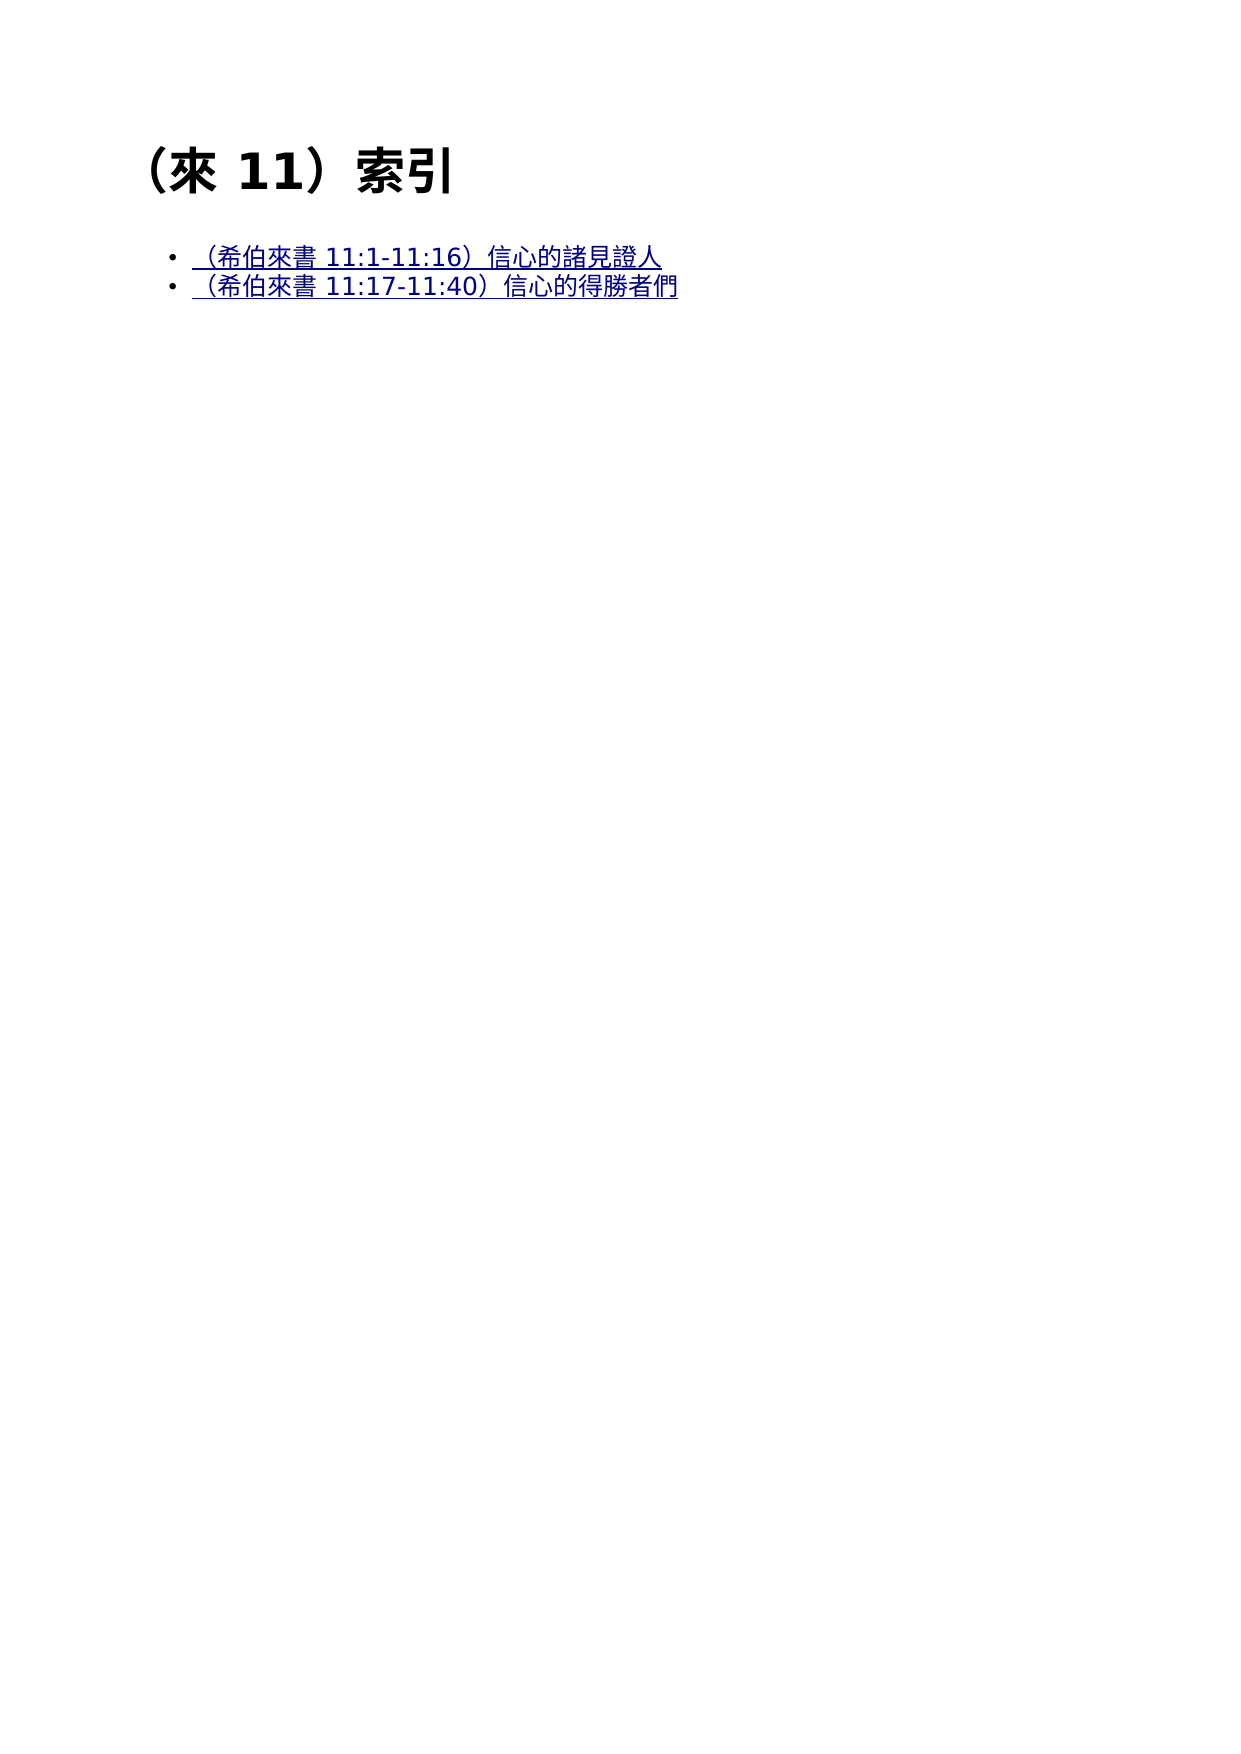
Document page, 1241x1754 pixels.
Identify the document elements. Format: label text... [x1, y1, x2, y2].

list （希伯來書 11:1-11:16）信心的諸見證人 [177, 243, 1122, 272]
list （希伯來書 11:17-11:40）信心的得勝者們 [177, 272, 1122, 302]
subtitle （來 11）索引 [118, 143, 1122, 201]
